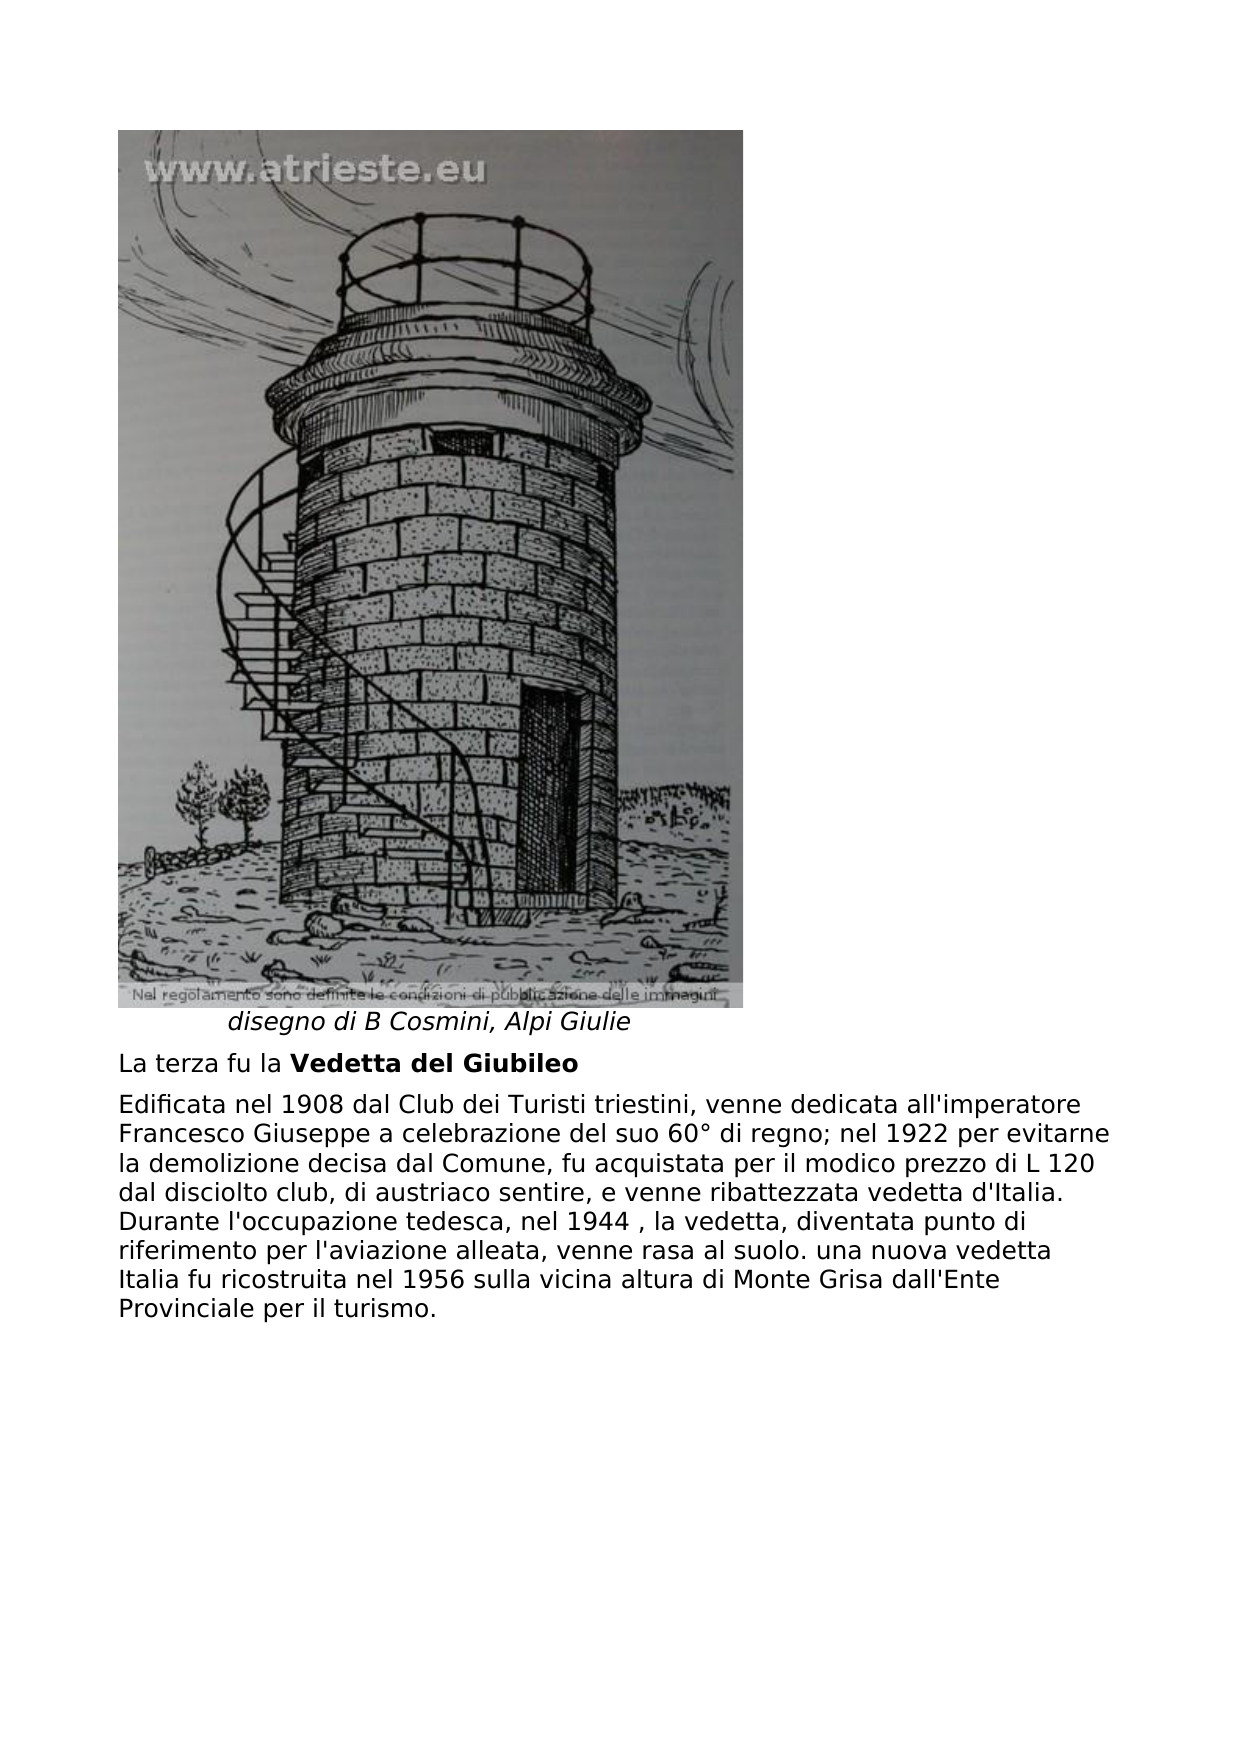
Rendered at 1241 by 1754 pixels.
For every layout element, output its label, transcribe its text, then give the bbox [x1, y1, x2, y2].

picture [118, 130, 744, 1008]
text Edificata nel 1908 dal Club dei Turisti triestini, venne dedicata all'imperatore Francesco Giuseppe a celebrazione del suo 60° di regno; nel 1922 per evitarne la demolizione decisa dal Comune, fu acquistata per il modico prezzo di L 120 dal disciolto club, di austriaco sentire, e venne ribattezzata vedetta d'Italia. Durante l'occupazione tedesca, nel 1944 , la vedetta, diventata punto di riferimento per l'aviazione alleata, venne rasa al suolo. una nuova vedetta Italia fu ricostruita nel 1956 sulla vicina altura di Monte Grisa dall'Ente Provinciale per il turismo. [118, 1091, 1122, 1324]
text La terza fu la Vedetta del Giubileo [118, 1049, 1122, 1078]
text disegno di B Cosmini, Alpi Giulie [118, 1008, 743, 1036]
